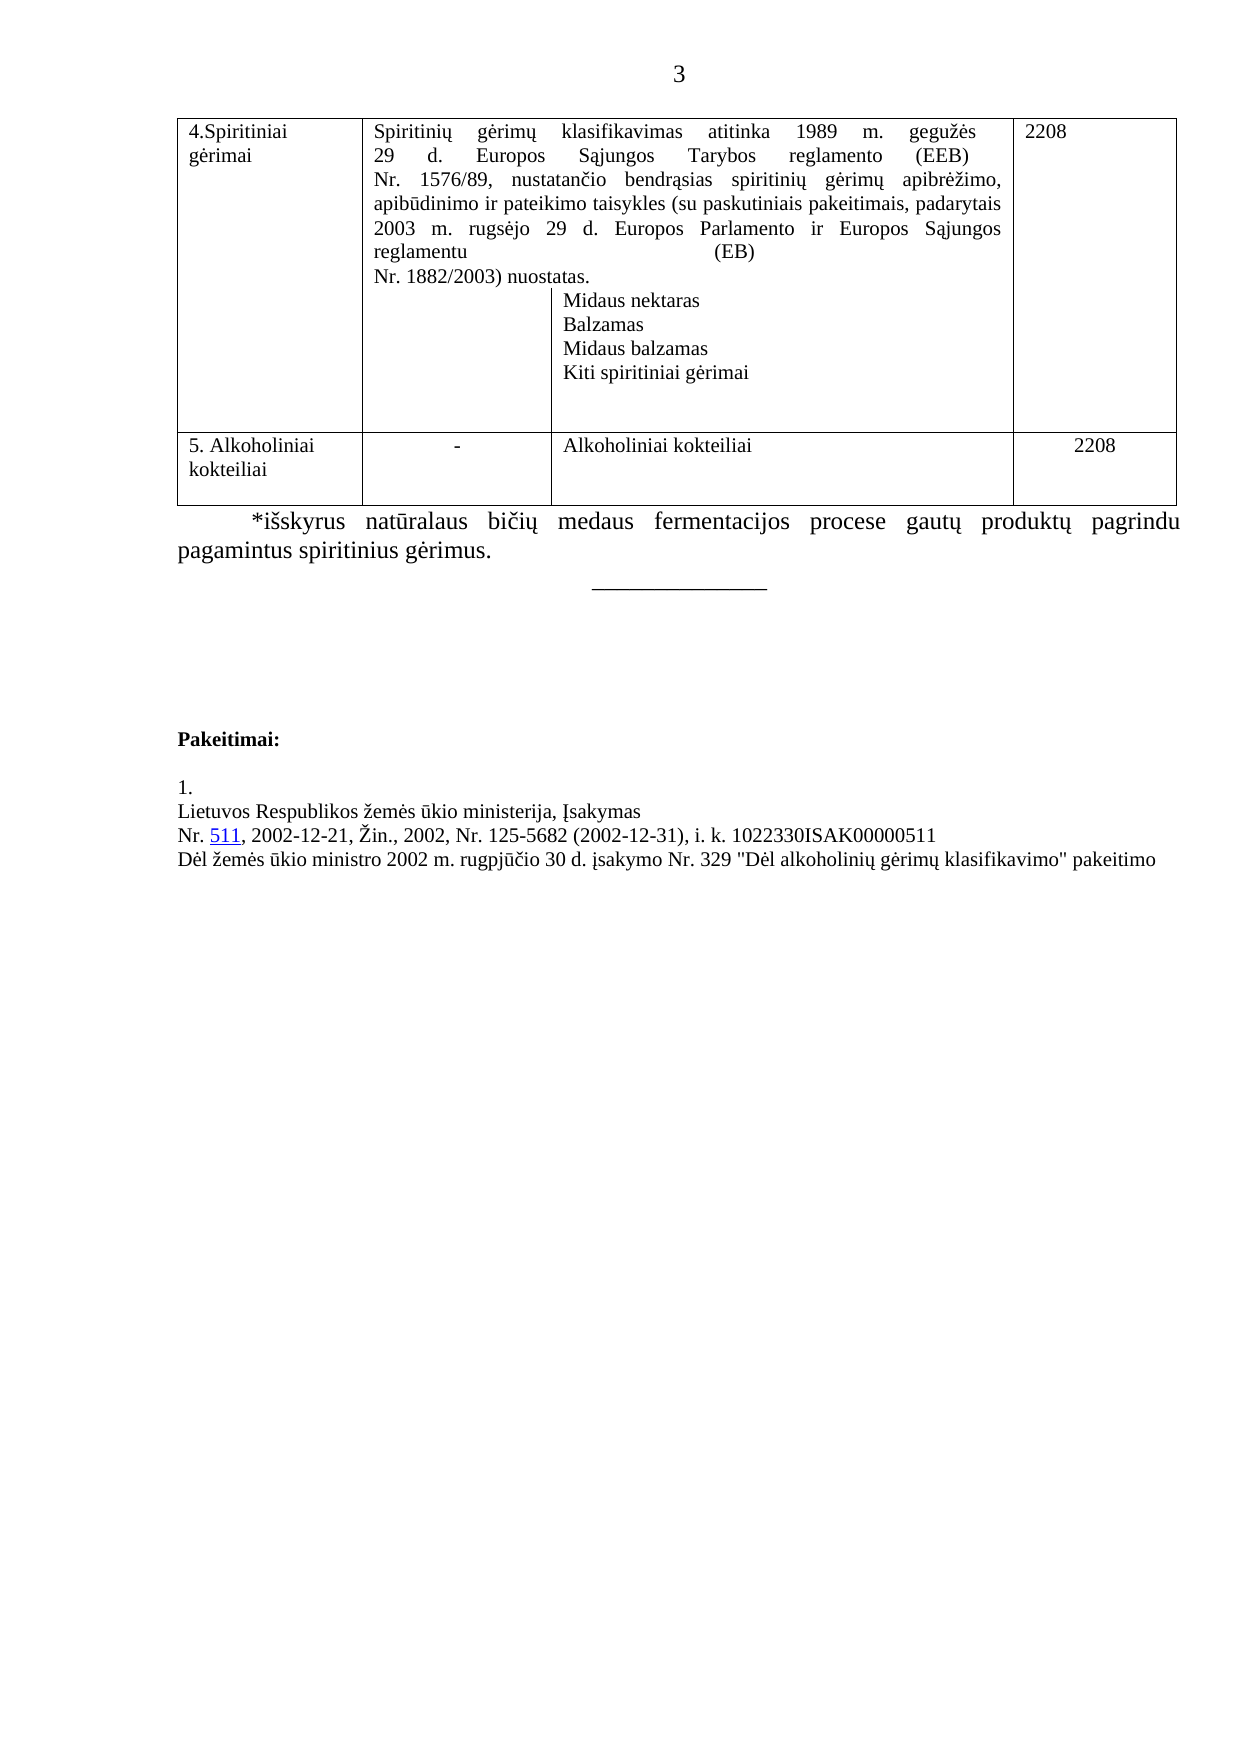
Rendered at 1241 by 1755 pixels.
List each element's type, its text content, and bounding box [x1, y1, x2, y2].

text *išskyrus natūralaus bičių medaus fermentacijos procese gautų produktų pagrindu pagamintus spiritinius gėrimus. [177, 506, 1181, 564]
text Lietuvos Respublikos žemės ūkio ministerija, Įsakymas [177, 799, 1181, 823]
table_cell 5. Alkoholiniai kokteiliai [178, 433, 362, 505]
table_cell [178, 288, 362, 432]
text ______________ [177, 564, 1181, 592]
table_cell 4.Spiritiniai gėrimai [178, 119, 362, 288]
table_cell Midaus nektaras Balzamas Midaus balzamas Kiti spiritiniai gėrimai [552, 288, 1013, 432]
text Nr. 511, 2002-12-21, Žin., 2002, Nr. 125-5682 (2002-12-31), i. k. 1022330ISAK00000511 [177, 823, 1181, 847]
table_cell [1014, 288, 1176, 432]
table_cell 2208 [1014, 433, 1176, 505]
text 1. [177, 775, 1181, 799]
text Dėl žemės ūkio ministro 2002 m. rugpjūčio 30 d. įsakymo Nr. 329 "Dėl alkoholinių gėrimų klasifikavimo" pakeitimo [177, 847, 1181, 871]
table_cell 2208 [1014, 119, 1176, 288]
table_cell Spiritinių gėrimų klasifikavimas atitinka 1989 m. gegužės 29 d. Europos Sąjungos Tarybos reglamento (EEB) Nr. 1576/89, nustatančio bendrąsias spiritinių gėrimų apibrėžimo, apibūdinimo ir pateikimo taisykles (su paskutiniais pakeitimais, padarytais 2003 m. rugsėjo 29 d. Europos Parlamento ir Europos Sąjungos reglamentu (EB) Nr. 1882/2003) nuostatas. [363, 119, 1013, 288]
table_cell [363, 288, 551, 432]
table_cell Alkoholiniai kokteiliai [552, 433, 1013, 505]
table_cell - [363, 433, 551, 505]
text Pakeitimai: [177, 727, 1181, 751]
